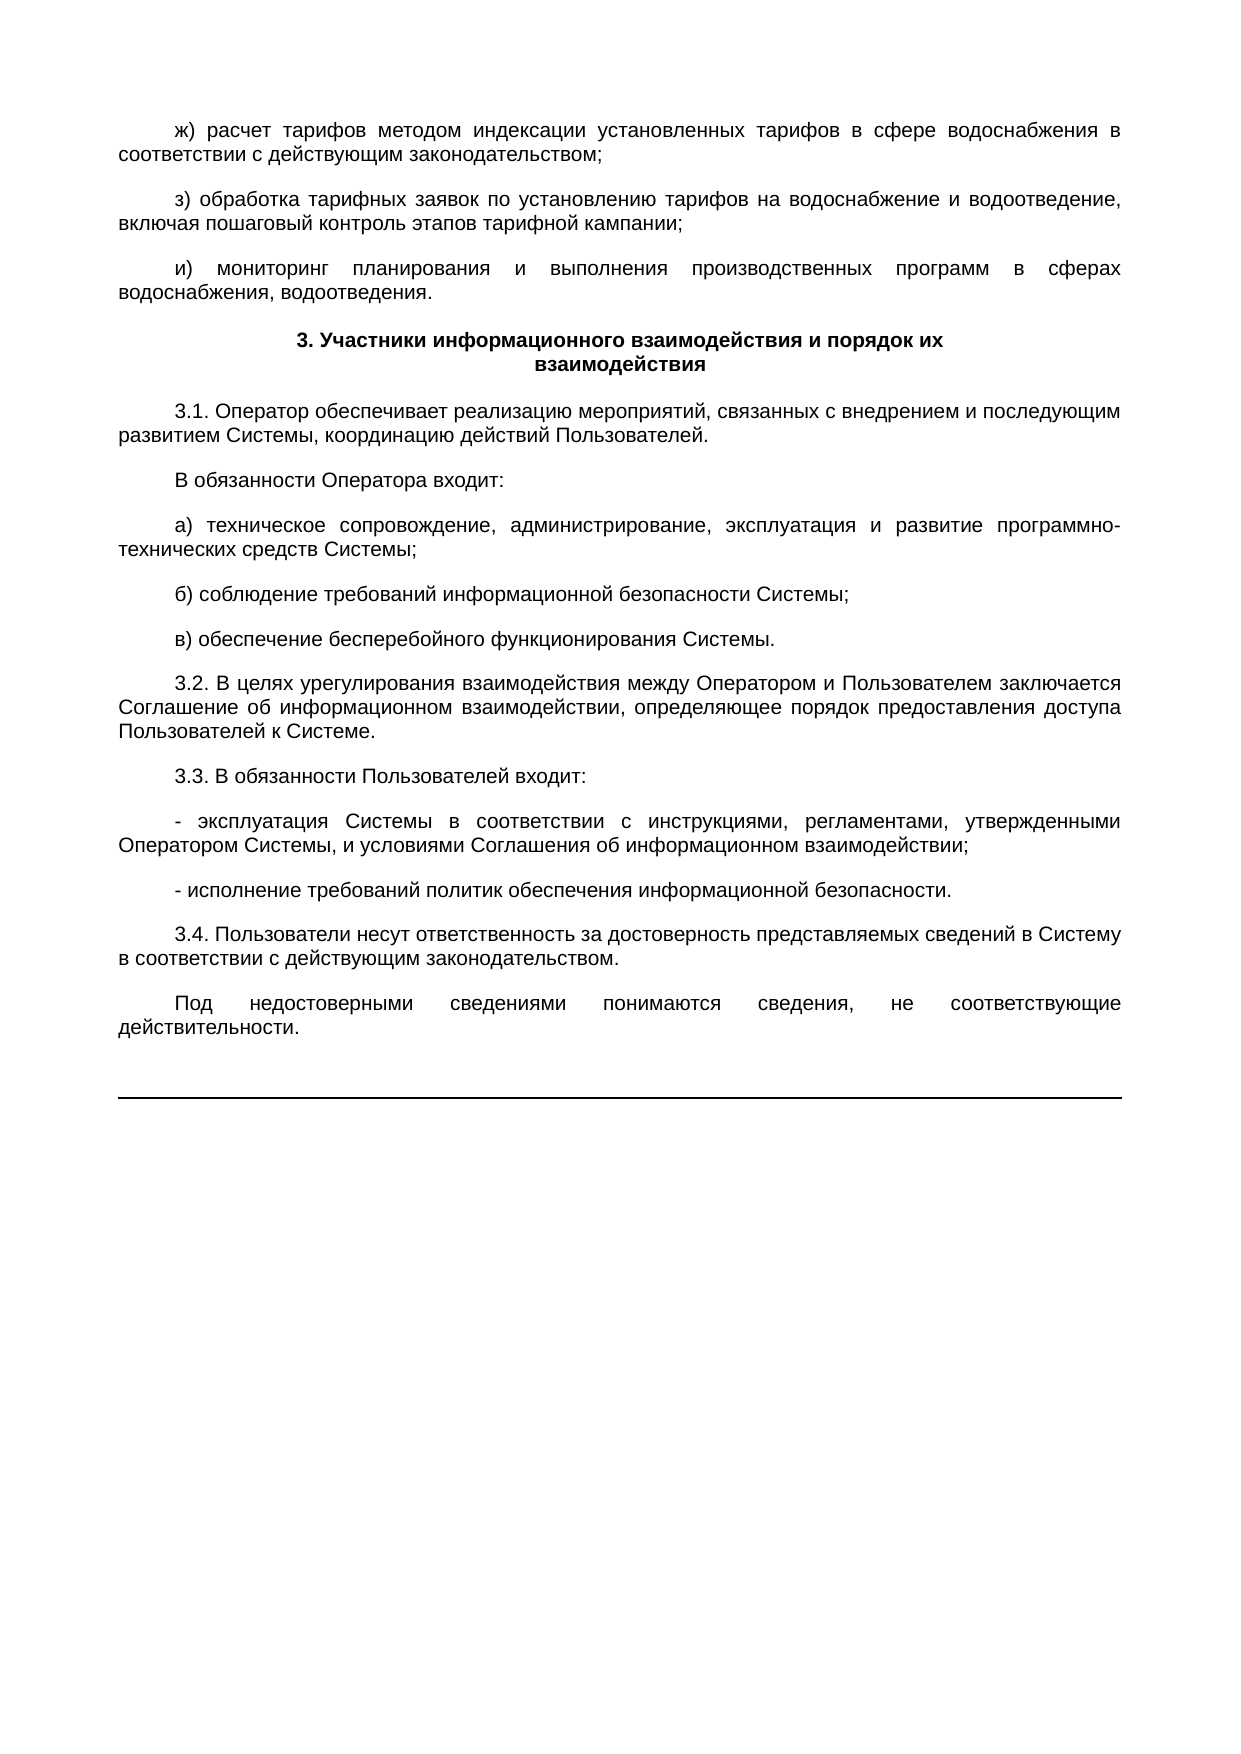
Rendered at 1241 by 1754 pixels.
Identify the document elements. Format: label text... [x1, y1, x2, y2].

text В обязанности Оператора входит: [118, 468, 1122, 492]
text а) техническое сопровождение, администрирование, эксплуатация и развитие программно-технических средств Системы; [118, 513, 1122, 561]
text з) обработка тарифных заявок по установлению тарифов на водоснабжение и водоотведение, включая пошаговый контроль этапов тарифной кампании; [118, 187, 1122, 235]
text - эксплуатация Системы в соответствии с инструкциями, регламентами, утвержденными Оператором Системы, и условиями Соглашения об информационном взаимодействии; [118, 809, 1122, 857]
text 3.2. В целях урегулирования взаимодействия между Оператором и Пользователем заключается Соглашение об информационном взаимодействии, определяющее порядок предоставления доступа Пользователей к Системе. [118, 671, 1122, 743]
text и) мониторинг планирования и выполнения производственных программ в сферах водоснабжения, водоотведения. [118, 256, 1122, 303]
text взаимодействия [118, 351, 1122, 375]
text в) обеспечение бесперебойного функционирования Системы. [118, 626, 1122, 650]
text Под недостоверными сведениями понимаются сведения, не соответствующие действительности. [118, 991, 1122, 1039]
subtitle 3. Участники информационного взаимодействия и порядок их [118, 327, 1122, 351]
text 3.3. В обязанности Пользователей входит: [118, 764, 1122, 788]
text - исполнение требований политик обеспечения информационной безопасности. [118, 877, 1122, 901]
text б) соблюдение требований информационной безопасности Системы; [118, 582, 1122, 606]
text 3.1. Оператор обеспечивает реализацию мероприятий, связанных с внедрением и последующим развитием Системы, координацию действий Пользователей. [118, 399, 1122, 447]
text ж) расчет тарифов методом индексации установленных тарифов в сфере водоснабжения в соответствии с действующим законодательством; [118, 118, 1122, 166]
text 3.4. Пользователи несут ответственность за достоверность представляемых сведений в Систему в соответствии с действующим законодательством. [118, 922, 1122, 970]
